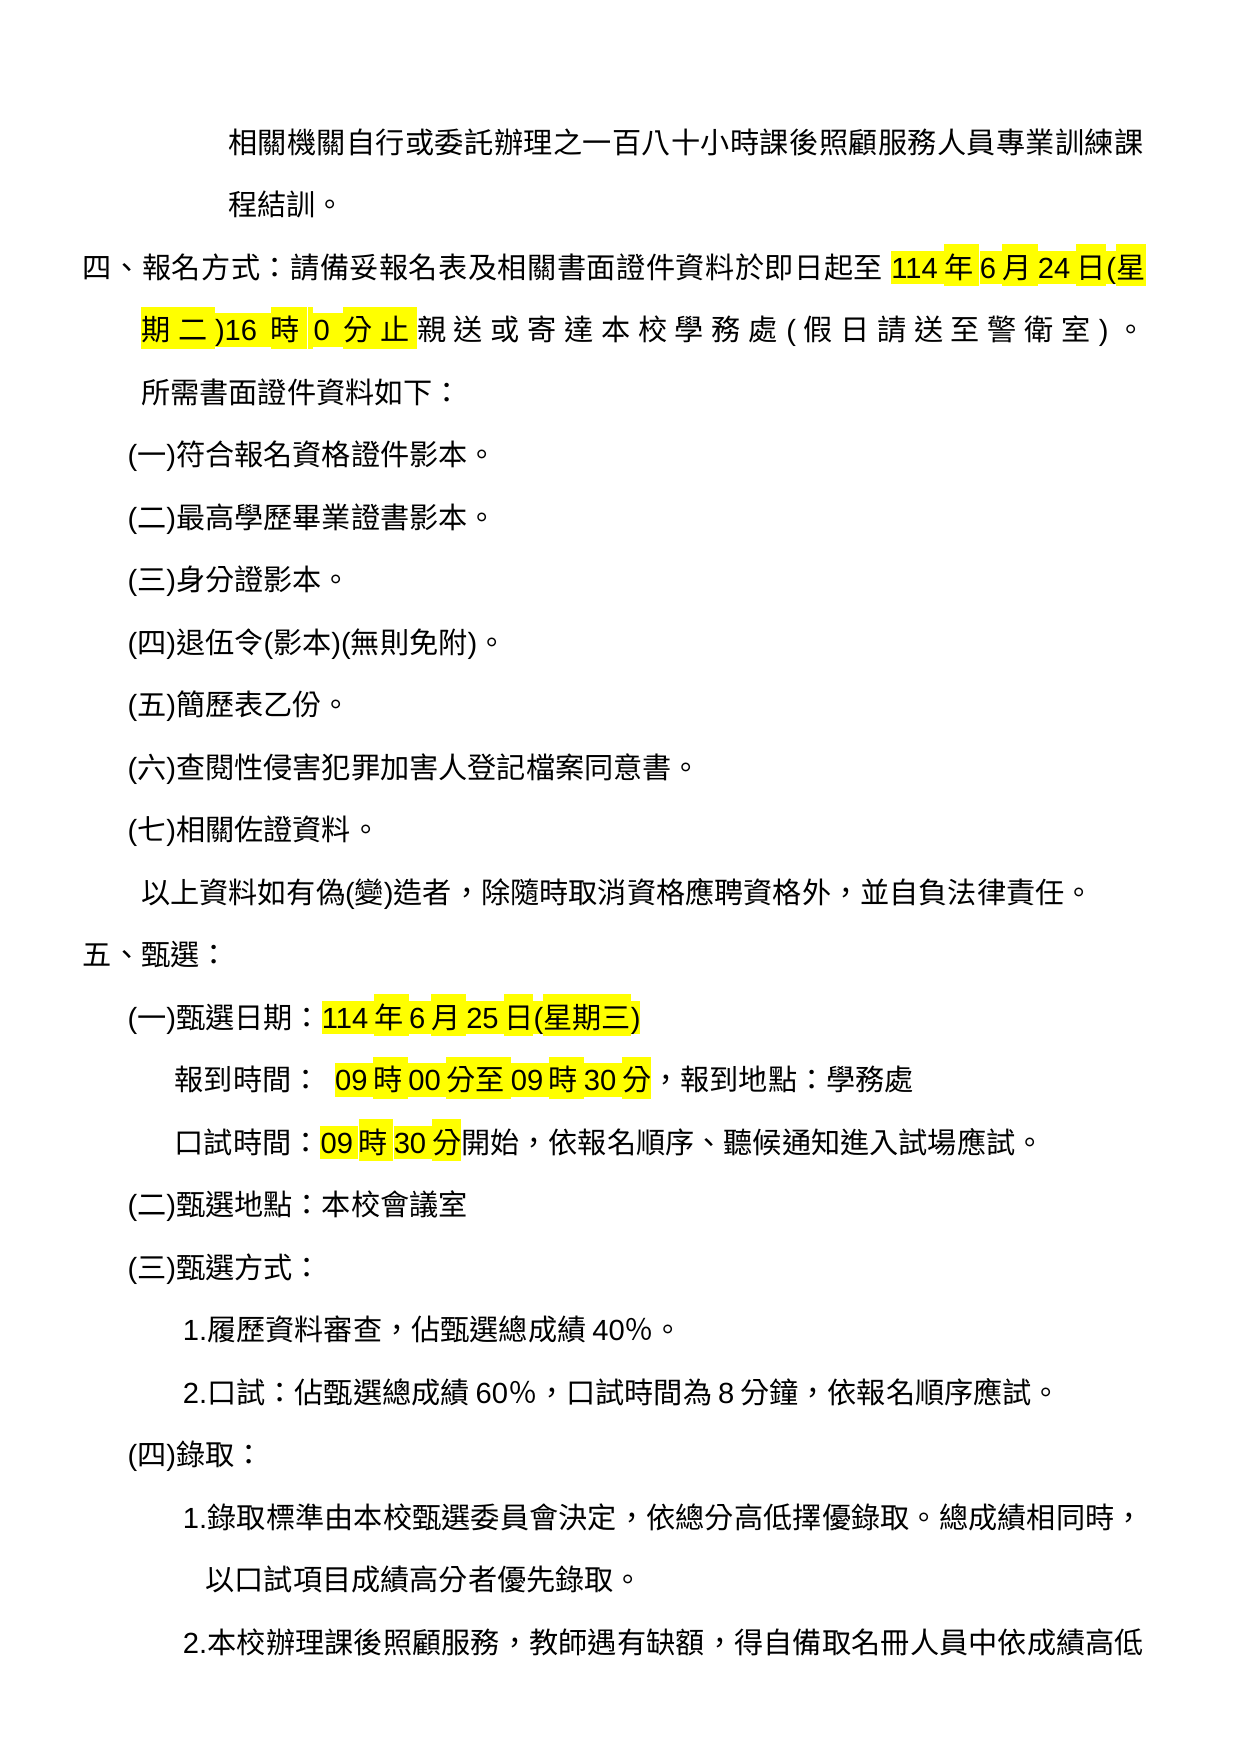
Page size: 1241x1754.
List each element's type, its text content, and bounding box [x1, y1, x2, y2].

text (五)簡歷表乙份。 [127, 661, 1146, 724]
text (四)退伍令(影本)(無則免附)。 [127, 599, 1146, 661]
text (六)查閱性侵害犯罪加害人登記檔案同意書。 [127, 724, 1146, 786]
text 四、報名方式：請備妥報名表及相關書面證件資料於即日起至114年6月24日(星期二)16時0分止親送或寄達本校學務處(假日請送至警衛室)。 所需書面證件資料如下： [83, 224, 1146, 411]
text 2.口試：佔甄選總成績60％，口試時間為8分鐘，依報名順序應試。 [183, 1349, 1146, 1411]
text 1.履歷資料審查，佔甄選總成績40％。 [183, 1286, 1146, 1349]
text (七)相關佐證資料。 [127, 786, 1146, 849]
text (三)甄選方式： [127, 1224, 1146, 1286]
text (二)甄選地點：本校會議室 [127, 1161, 1146, 1224]
text (一)符合報名資格證件影本。 [127, 411, 1146, 474]
text 以上資料如有偽(變)造者，除隨時取消資格應聘資格外，並自負法律責任。 [141, 849, 1146, 911]
text (一)甄選日期：114年6月25日(星期三) 報到時間： 09時00分至09時30分，報到地點：學務處 口試時間：09時30分開始，依報名順序、聽候通知進入試場應試。 [127, 974, 1146, 1161]
text (三)身分證影本。 [127, 536, 1146, 599]
text 五、甄選： [83, 911, 1146, 974]
text 1.錄取標準由本校甄選委員會決定，依總分高低擇優錄取。總成績相同時，以口試項目成績高分者優先錄取。 [183, 1474, 1146, 1599]
text (四)錄取： [127, 1411, 1146, 1474]
text 2.本校辦理課後照顧服務，教師遇有缺額，得自備取名冊人員中依成績高低 [183, 1599, 1146, 1661]
text 相關機關自行或委託辦理之一百八十小時課後照顧服務人員專業訓練課程結訓。 [199, 99, 1146, 224]
text (二)最高學歷畢業證書影本。 [127, 474, 1146, 536]
